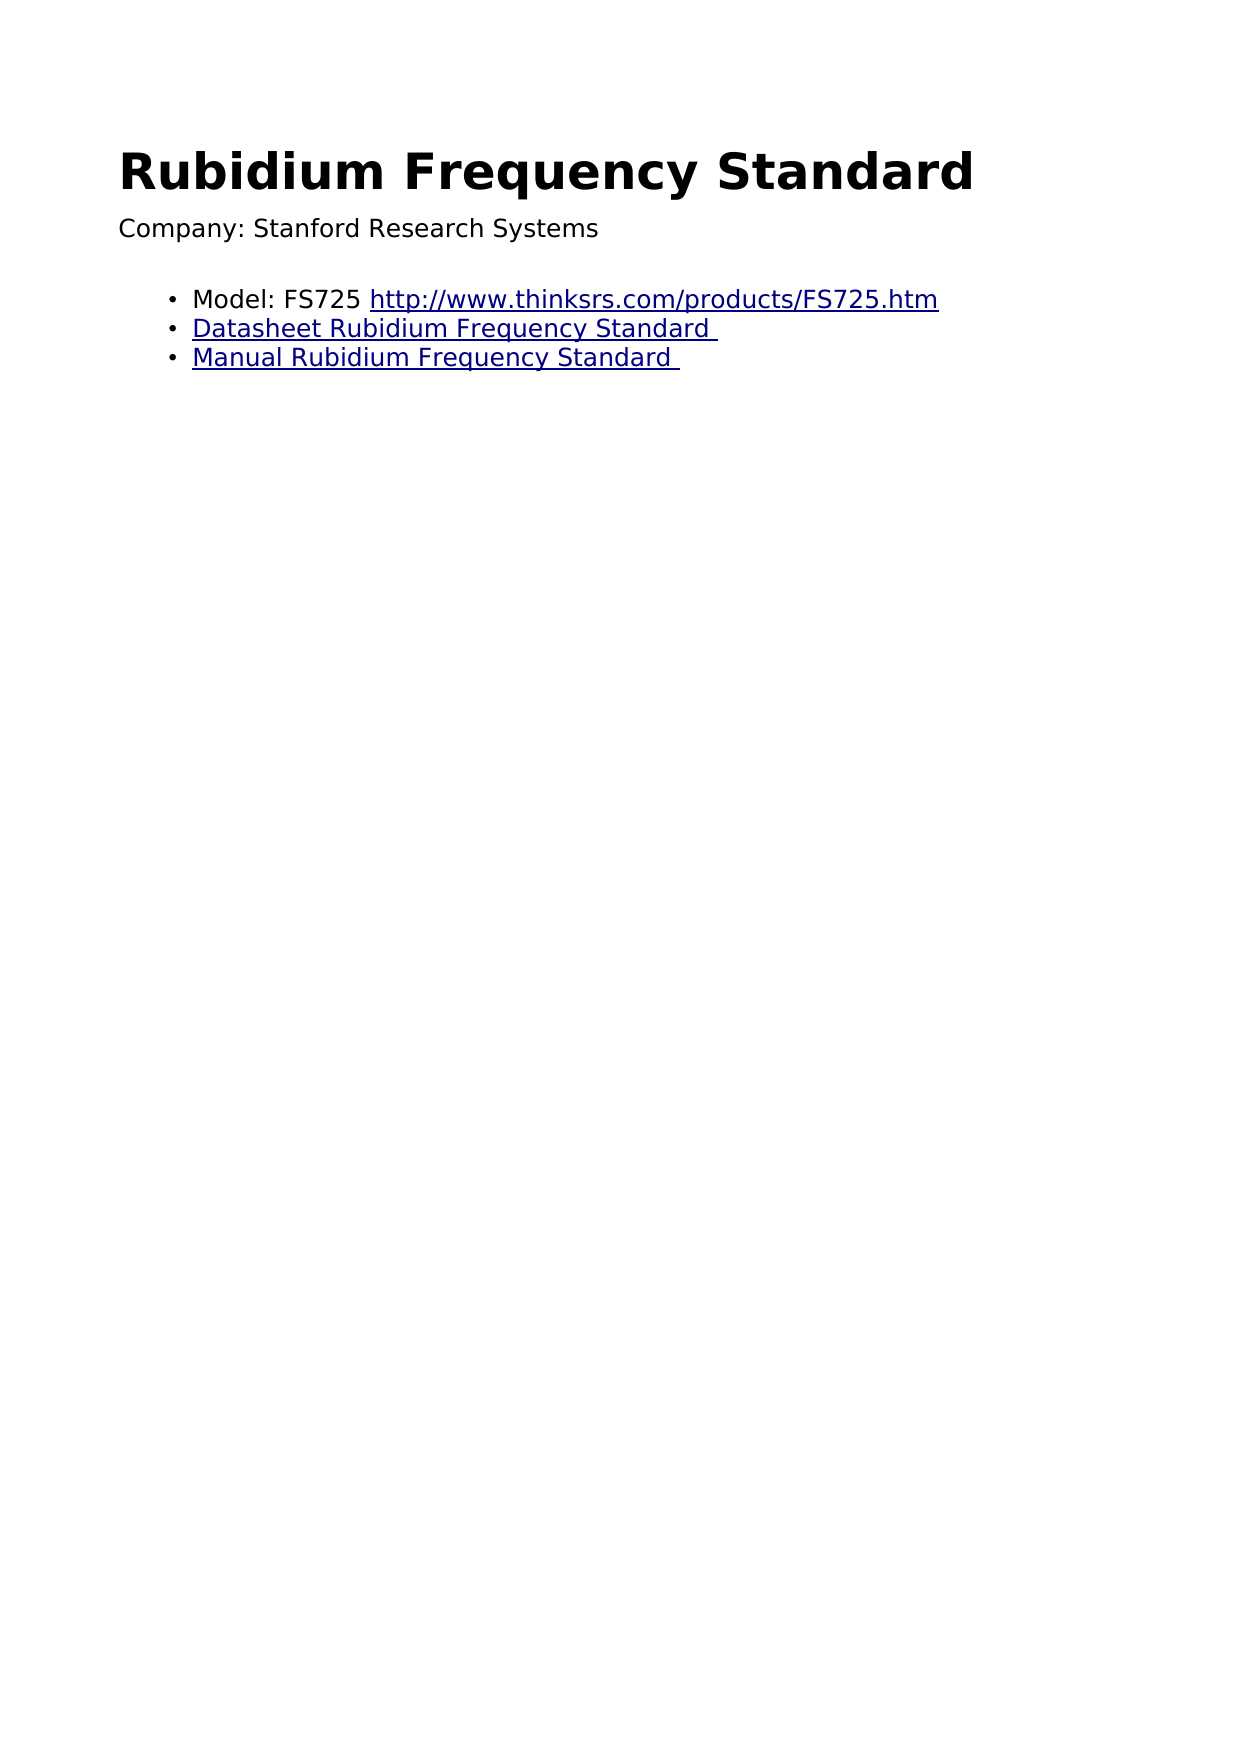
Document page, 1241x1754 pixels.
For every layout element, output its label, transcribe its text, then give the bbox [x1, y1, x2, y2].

list Datasheet Rubidium Frequency Standard [177, 314, 1122, 343]
list Model: FS725 http://www.thinksrs.com/products/FS725.htm [177, 285, 1122, 314]
text Company: Stanford Research Systems [118, 214, 1122, 243]
subtitle Rubidium Frequency Standard [118, 143, 1122, 201]
list Manual Rubidium Frequency Standard [177, 343, 1122, 372]
